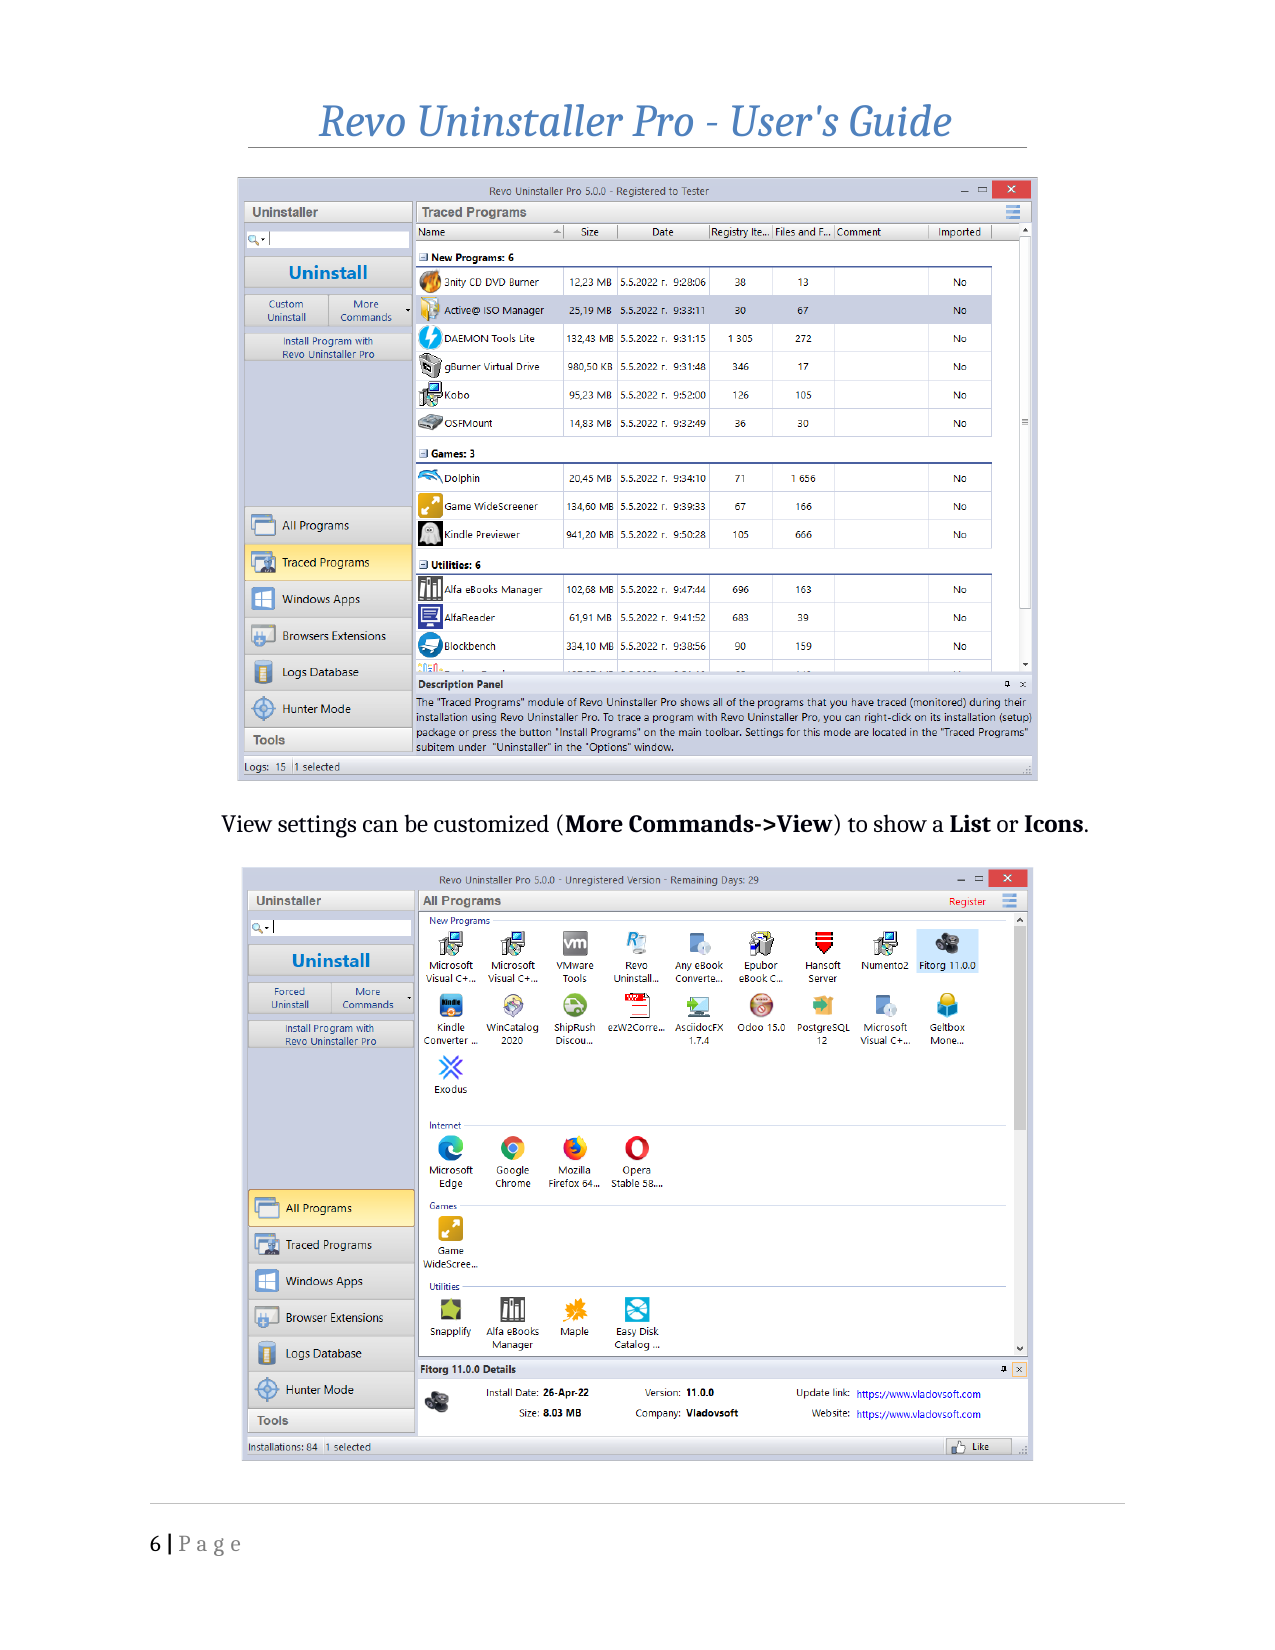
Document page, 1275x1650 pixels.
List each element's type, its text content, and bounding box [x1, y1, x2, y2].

text View settings can be customized (More Commands->View) to show a List or Icons. [150, 809, 1125, 838]
